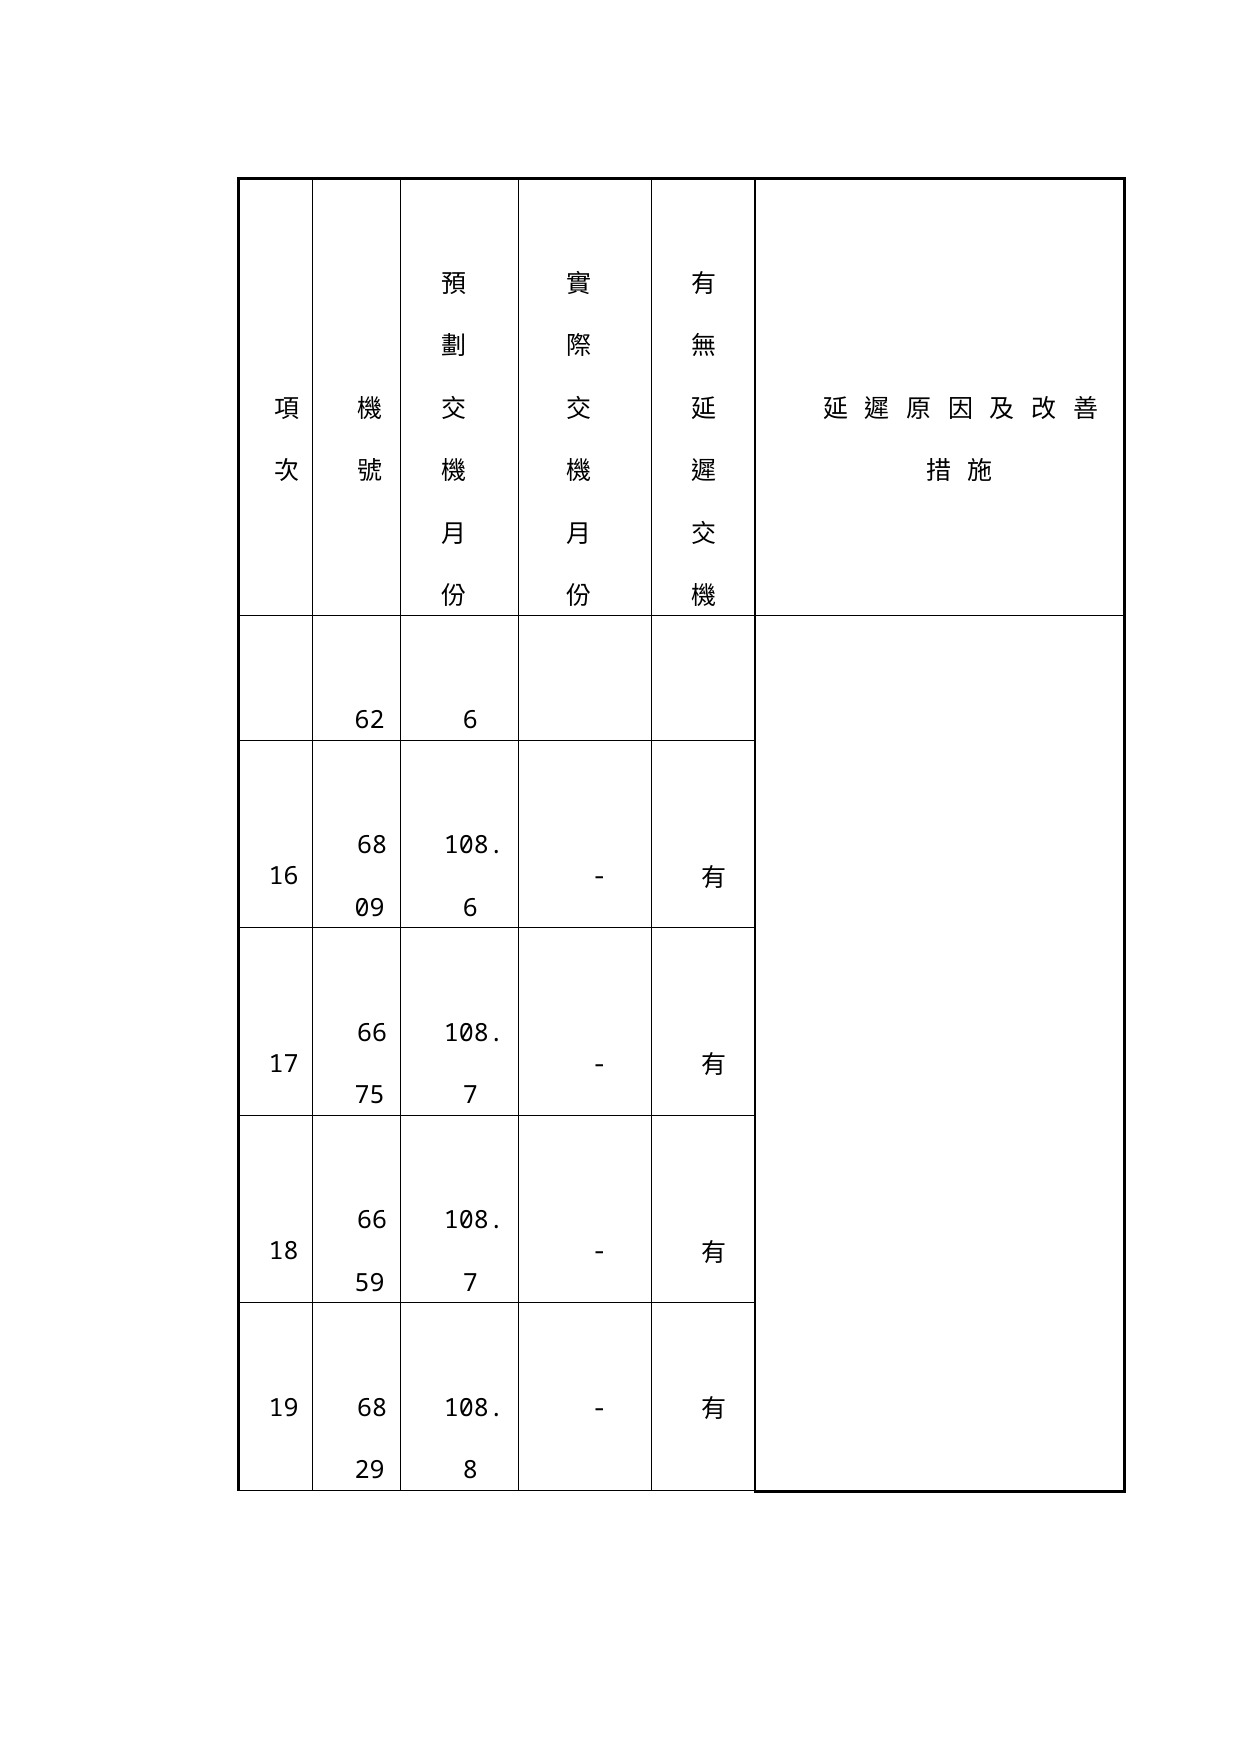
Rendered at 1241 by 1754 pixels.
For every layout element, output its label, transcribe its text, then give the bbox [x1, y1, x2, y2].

table_cell 62 [313, 616, 400, 740]
table_cell 有 [652, 1116, 754, 1302]
table_header 項次 [240, 180, 312, 615]
table_cell [756, 616, 1123, 1490]
table_cell 有 [652, 741, 754, 927]
table_header 預劃交機 月份 [401, 180, 518, 615]
table_cell 6659 [313, 1116, 400, 1302]
table_header 延遲原因及改善措施 [756, 180, 1123, 615]
table_header 有無延遲交機 [652, 180, 754, 615]
table_cell 6675 [313, 928, 400, 1115]
table_cell - [519, 928, 651, 1115]
table_cell [652, 616, 754, 740]
table_cell - [519, 616, 651, 740]
table_cell [240, 616, 312, 740]
table_cell 108.7 [401, 928, 518, 1115]
table_cell 16 [240, 741, 312, 927]
table_cell - [519, 1116, 651, 1302]
table_cell 108.8 [401, 1303, 518, 1490]
table_cell 有 [652, 1303, 754, 1490]
table_cell 19 [240, 1303, 312, 1490]
table_header 實際交機 月份 [519, 180, 651, 615]
table_cell 108.7 [401, 1116, 518, 1302]
table_cell - [519, 741, 651, 927]
table_cell 108.6 [401, 741, 518, 927]
table_cell 6809 [313, 741, 400, 927]
table_cell 6829 [313, 1303, 400, 1490]
table_cell 17 [240, 928, 312, 1115]
table_header 機號 [313, 180, 400, 615]
table_cell 有 [652, 928, 754, 1115]
table_cell 18 [240, 1116, 312, 1302]
table_cell - [519, 1303, 651, 1490]
table_cell 6 [401, 616, 518, 740]
